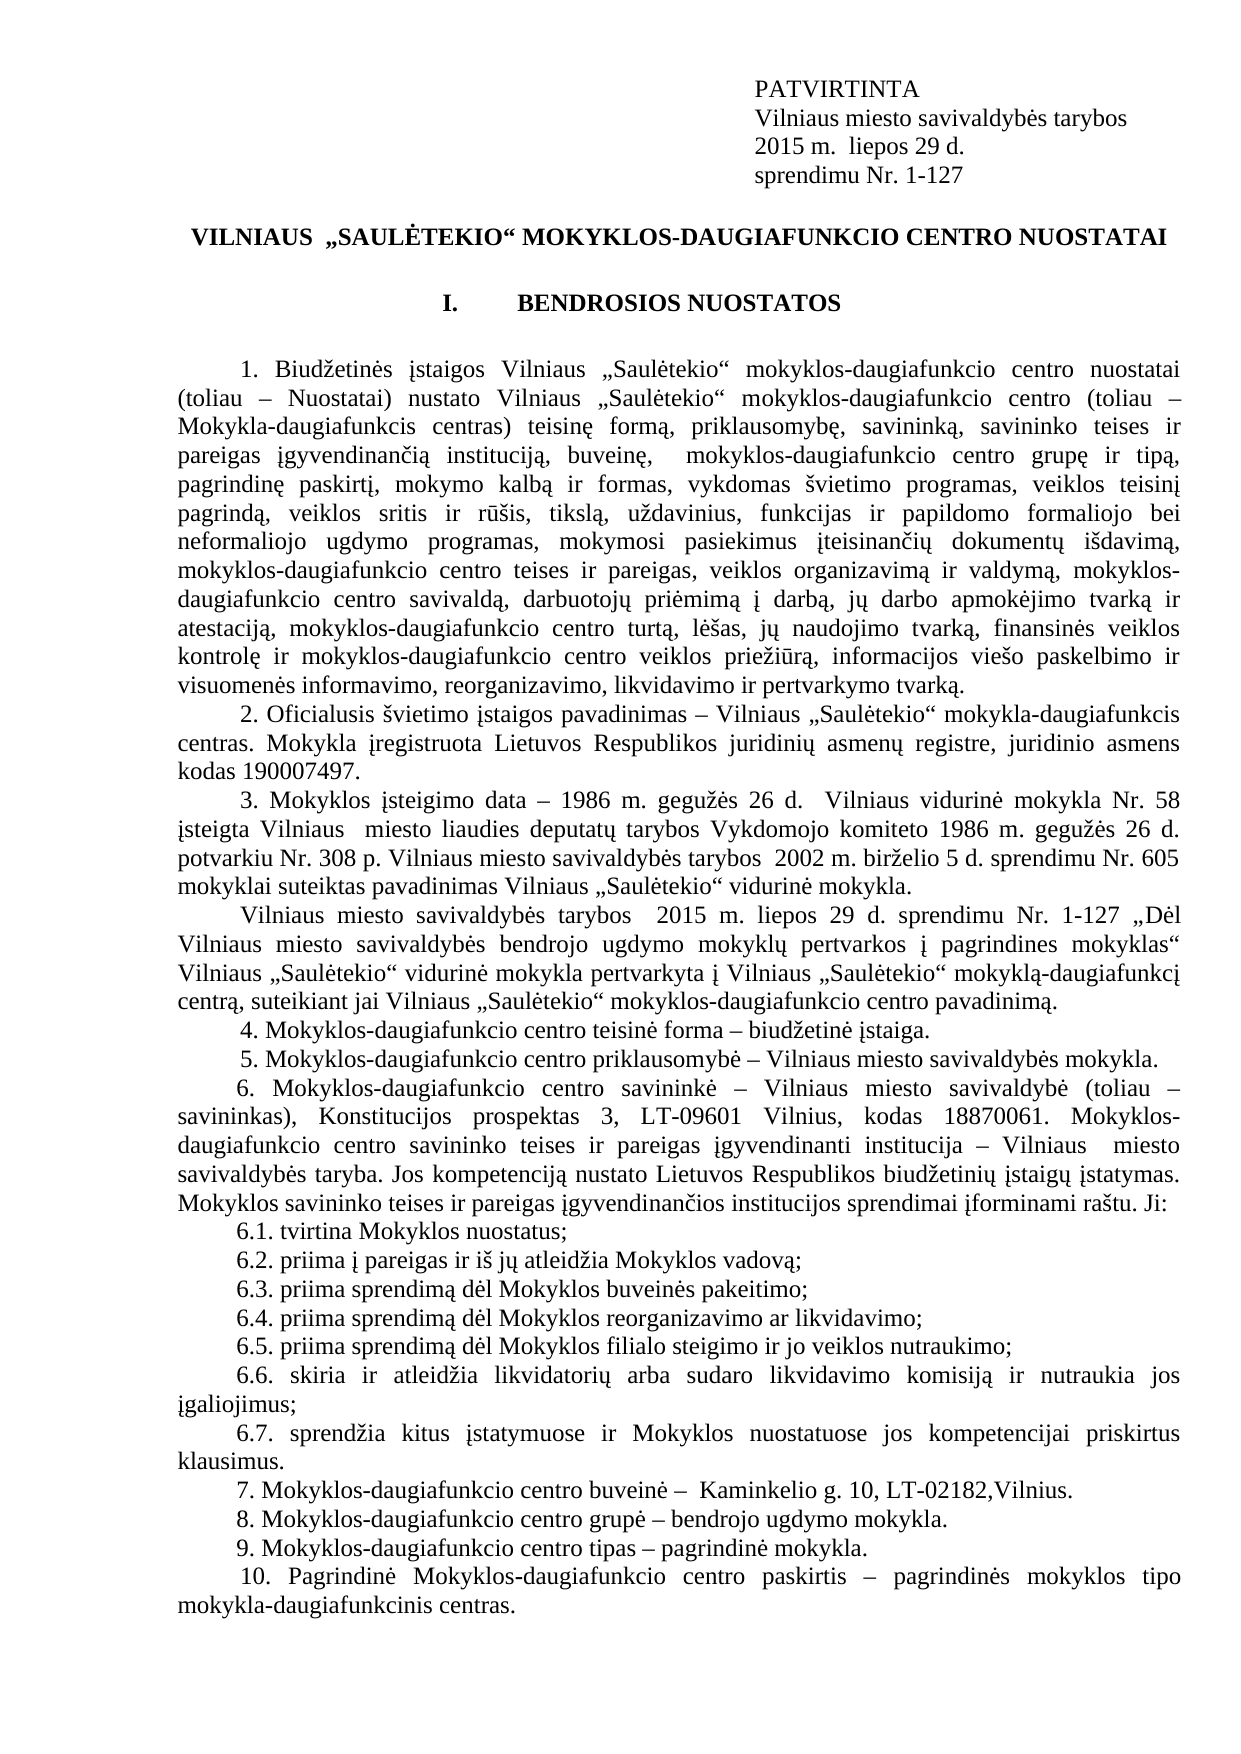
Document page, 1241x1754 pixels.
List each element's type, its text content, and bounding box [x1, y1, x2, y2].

text VILNIAUS „SAULĖTEKIO“ MOKYKLOS-DAUGIAFUNKCIO CENTRO NUOSTATAI [177, 222, 1181, 251]
text 6.6. skiria ir atleidžia likvidatorių arba sudaro likvidavimo komisiją ir nutraukia jos įgaliojimus; [177, 1360, 1181, 1418]
text 10. Pagrindinė Mokyklos-daugiafunkcio centro paskirtis – pagrindinės mokyklos tipo mokykla-daugiafunkcinis centras. [177, 1561, 1181, 1619]
text sprendimu Nr. 1-127 [679, 160, 1181, 189]
text 3. Mokyklos įsteigimo data – 1986 m. gegužės 26 d. Vilniaus vidurinė mokykla Nr. 58 įsteigta Vilniaus miesto liaudies deputatų tarybos Vykdomojo komiteto 1986 m. gegužės 26 d. potvarkiu Nr. 308 p. Vilniaus miesto savivaldybės tarybos 2002 m. birželio 5 d. sprendimu Nr. 605 mokyklai suteiktas pavadinimas Vilniaus „Saulėtekio“ vidurinė mokykla. [177, 785, 1181, 900]
text PATVIRTINTA [679, 74, 1181, 103]
text 6.2. priima į pareigas ir iš jų atleidžia Mokyklos vadovą; [177, 1245, 1181, 1274]
text Vilniaus miesto savivaldybės tarybos 2015 m. liepos 29 d. sprendimu Nr. 1-127 „Dėl Vilniaus miesto savivaldybės bendrojo ugdymo mokyklų pertvarkos į pagrindines mokyklas“ Vilniaus „Saulėtekio“ vidurinė mokykla pertvarkyta į Vilniaus „Saulėtekio“ mokyklą-daugiafunkcį centrą, suteikiant jai Vilniaus „Saulėtekio“ mokyklos-daugiafunkcio centro pavadinimą. [177, 900, 1181, 1015]
text 1. Biudžetinės įstaigos Vilniaus „Saulėtekio“ mokyklos-daugiafunkcio centro nuostatai (toliau – Nuostatai) nustato Vilniaus „Saulėtekio“ mokyklos-daugiafunkcio centro (toliau – Mokykla-daugiafunkcis centras) teisinę formą, priklausomybę, savininką, savininko teises ir pareigas įgyvendinančią instituciją, buveinę, mokyklos-daugiafunkcio centro grupę ir tipą, pagrindinę paskirtį, mokymo kalbą ir formas, vykdomas švietimo programas, veiklos teisinį pagrindą, veiklos sritis ir rūšis, tikslą, uždavinius, funkcijas ir papildomo formaliojo bei neformaliojo ugdymo programas, mokymosi pasiekimus įteisinančių dokumentų išdavimą, mokyklos-daugiafunkcio centro teises ir pareigas, veiklos organizavimą ir valdymą, mokyklos-daugiafunkcio centro savivaldą, darbuotojų priėmimą į darbą, jų darbo apmokėjimo tvarką ir atestaciją, mokyklos-daugiafunkcio centro turtą, lėšas, jų naudojimo tvarką, finansinės veiklos kontrolę ir mokyklos-daugiafunkcio centro veiklos priežiūrą, informacijos viešo paskelbimo ir visuomenės informavimo, reorganizavimo, likvidavimo ir pertvarkymo tvarką. [177, 354, 1181, 699]
text 5. Mokyklos-daugiafunkcio centro priklausomybė – Vilniaus miesto savivaldybės mokykla. [177, 1044, 1181, 1073]
text 6.5. priima sprendimą dėl Mokyklos filialo steigimo ir jo veiklos nutraukimo; [177, 1331, 1181, 1360]
text Vilniaus miesto savivaldybės tarybos [679, 103, 1181, 131]
text 6.1. tvirtina Mokyklos nuostatus; [177, 1216, 1181, 1245]
text 8. Mokyklos-daugiafunkcio centro grupė – bendrojo ugdymo mokykla. [177, 1504, 1181, 1533]
text 2. Oficialusis švietimo įstaigos pavadinimas – Vilniaus „Saulėtekio“ mokykla-daugiafunkcis centras. Mokykla įregistruota Lietuvos Respublikos juridinių asmenų registre, juridinio asmens kodas 190007497. [177, 699, 1181, 785]
text I. BENDROSIOS NUOSTATOS [102, 288, 1181, 317]
text 6.7. sprendžia kitus įstatymuose ir Mokyklos nuostatuose jos kompetencijai priskirtus klausimus. [177, 1418, 1181, 1475]
text 2015 m. liepos 29 d. [679, 131, 1181, 160]
text 4. Mokyklos-daugiafunkcio centro teisinė forma – biudžetinė įstaiga. [177, 1015, 1181, 1044]
text 6.4. priima sprendimą dėl Mokyklos reorganizavimo ar likvidavimo; [177, 1303, 1181, 1331]
text 6.3. priima sprendimą dėl Mokyklos buveinės pakeitimo; [177, 1274, 1181, 1303]
text 6. Mokyklos-daugiafunkcio centro savininkė – Vilniaus miesto savivaldybė (toliau – savininkas), Konstitucijos prospektas 3, LT-09601 Vilnius, kodas 18870061. Mokyklos-daugiafunkcio centro savininko teises ir pareigas įgyvendinanti institucija – Vilniaus miesto savivaldybės taryba. Jos kompetenciją nustato Lietuvos Respublikos biudžetinių įstaigų įstatymas. Mokyklos savininko teises ir pareigas įgyvendinančios institucijos sprendimai įforminami raštu. Ji: [177, 1073, 1181, 1216]
text 9. Mokyklos-daugiafunkcio centro tipas – pagrindinė mokykla. [177, 1533, 1181, 1561]
text 7. Mokyklos-daugiafunkcio centro buveinė – Kaminkelio g. 10, LT-02182,Vilnius. [177, 1475, 1181, 1504]
